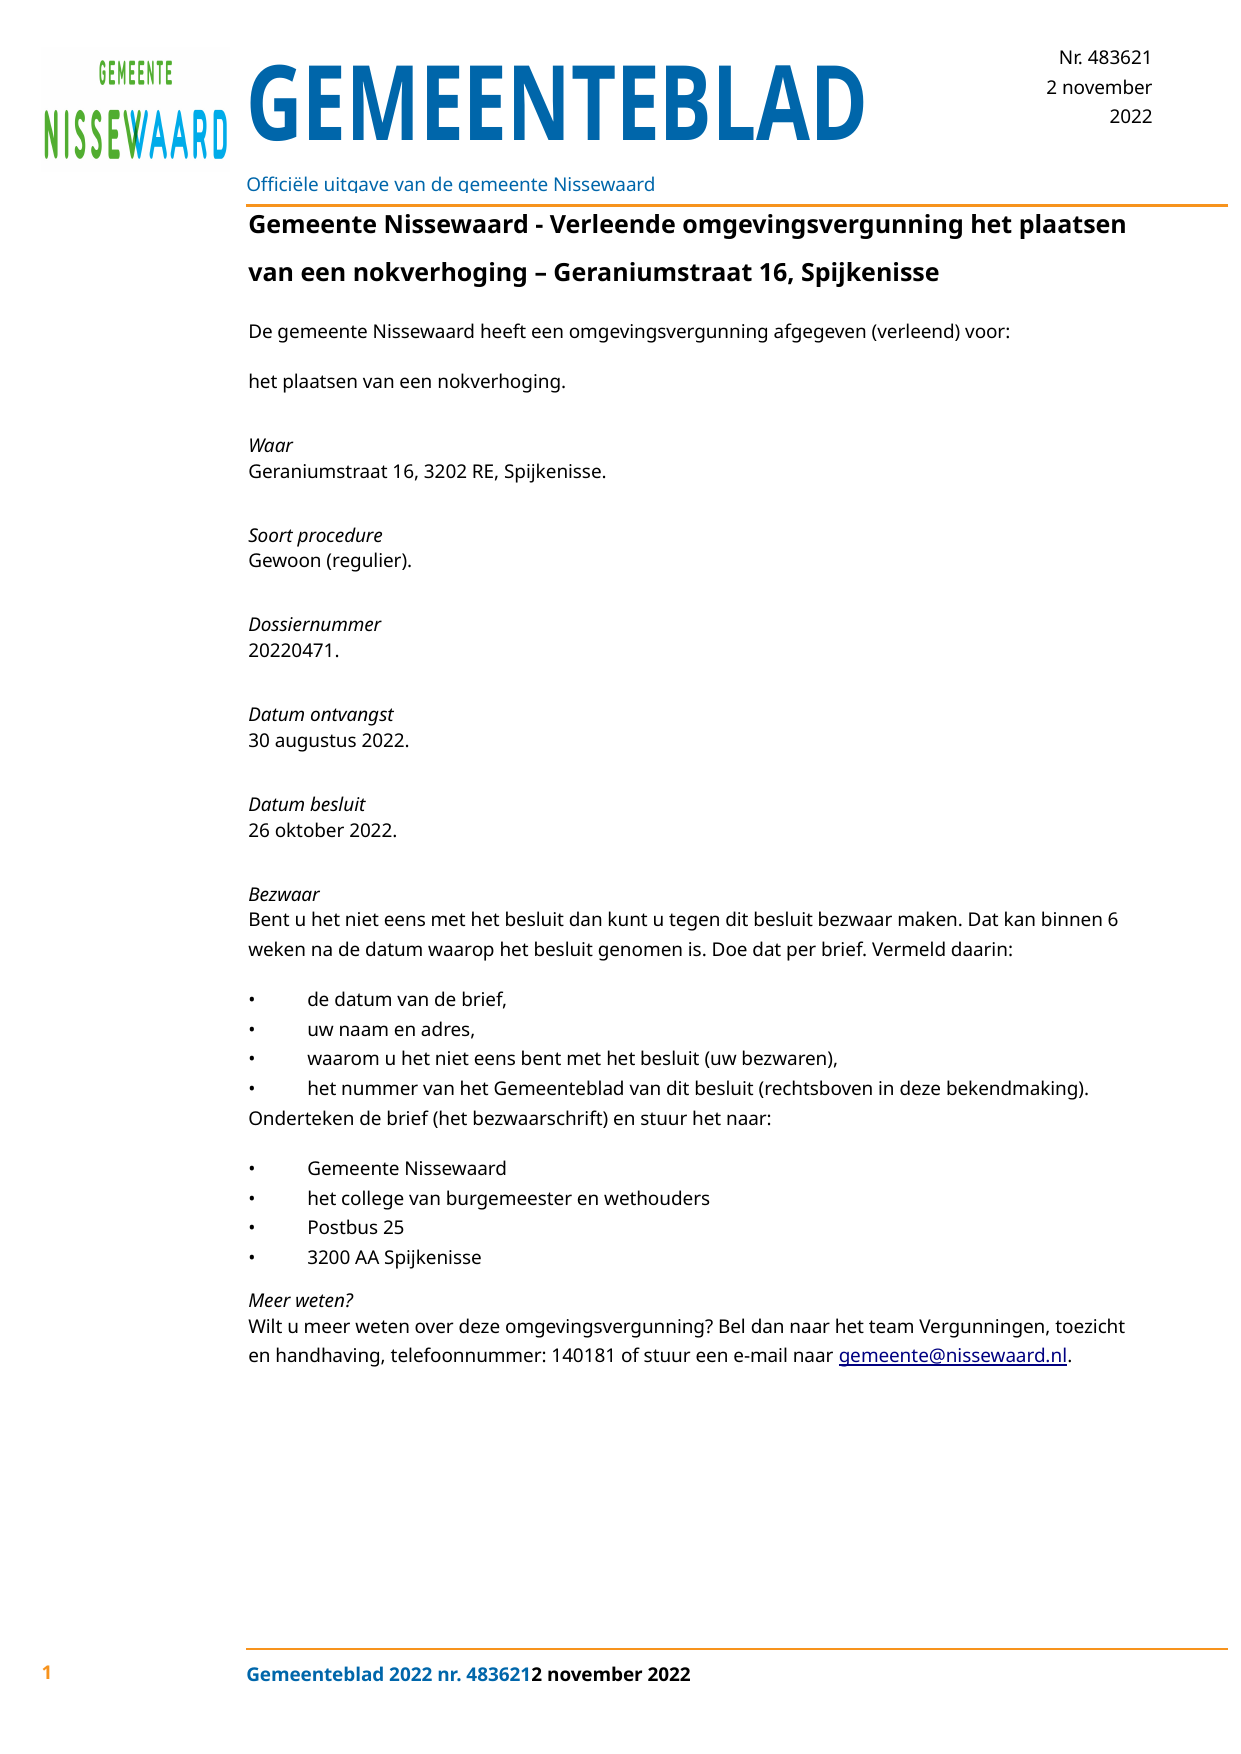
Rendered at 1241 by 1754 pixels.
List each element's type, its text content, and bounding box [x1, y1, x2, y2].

picture [41, 47, 231, 172]
text Waar [248, 432, 1152, 458]
text Dossiernummer [248, 612, 1152, 637]
text Meer weten? [248, 1287, 1152, 1313]
text 20220471. [248, 637, 1152, 663]
list Postbus 25 [248, 1214, 1152, 1240]
list het college van burgemeester en wethouders [248, 1185, 1152, 1211]
text De gemeente Nissewaard heeft een omgevingsvergunning afgegeven (verleend) voor: [248, 318, 1152, 344]
text Wilt u meer weten over deze omgevingsvergunning? Bel dan naar het team Vergunningen, toezicht en handhaving, telefoonnummer: 140181 of stuur een e-mail naar gemeente@nissewaard.nl. [248, 1313, 1152, 1368]
list Gemeente Nissewaard [248, 1155, 1152, 1181]
text Datum besluit [248, 791, 1152, 817]
text 30 augustus 2022. [248, 727, 1152, 753]
text Onderteken de brief (het bezwaarschrift) en stuur het naar: [248, 1105, 1152, 1131]
text Datum ontvangst [248, 701, 1152, 727]
text het plaatsen van een nokverhoging. [248, 368, 1152, 394]
text Geraniumstraat 16, 3202 RE, Spijkenisse. [248, 458, 1152, 484]
text Bent u het niet eens met het besluit dan kunt u tegen dit besluit bezwaar maken. Dat kan binnen 6 weken na de datum waarop het besluit genomen is. Doe dat per brief. Vermeld daarin: [248, 906, 1152, 962]
list 3200 AA Spijkenisse [248, 1244, 1152, 1270]
list uw naam en adres, [248, 1016, 1152, 1042]
text Soort procedure [248, 522, 1152, 548]
text Gewoon (regulier). [248, 548, 1152, 573]
list waarom u het niet eens bent met het besluit (uw bezwaren), [248, 1046, 1152, 1071]
text 26 oktober 2022. [248, 817, 1152, 842]
text Bezwaar [248, 881, 1152, 906]
list de datum van de brief, [248, 986, 1152, 1012]
list het nummer van het Gemeenteblad van dit besluit (rechtsboven in deze bekendmaking). [248, 1075, 1152, 1101]
text Gemeente Nissewaard - Verleende omgevingsvergunning het plaatsen van een nokverhoging – Geraniumstraat 16, Spijkenisse [248, 207, 1152, 288]
